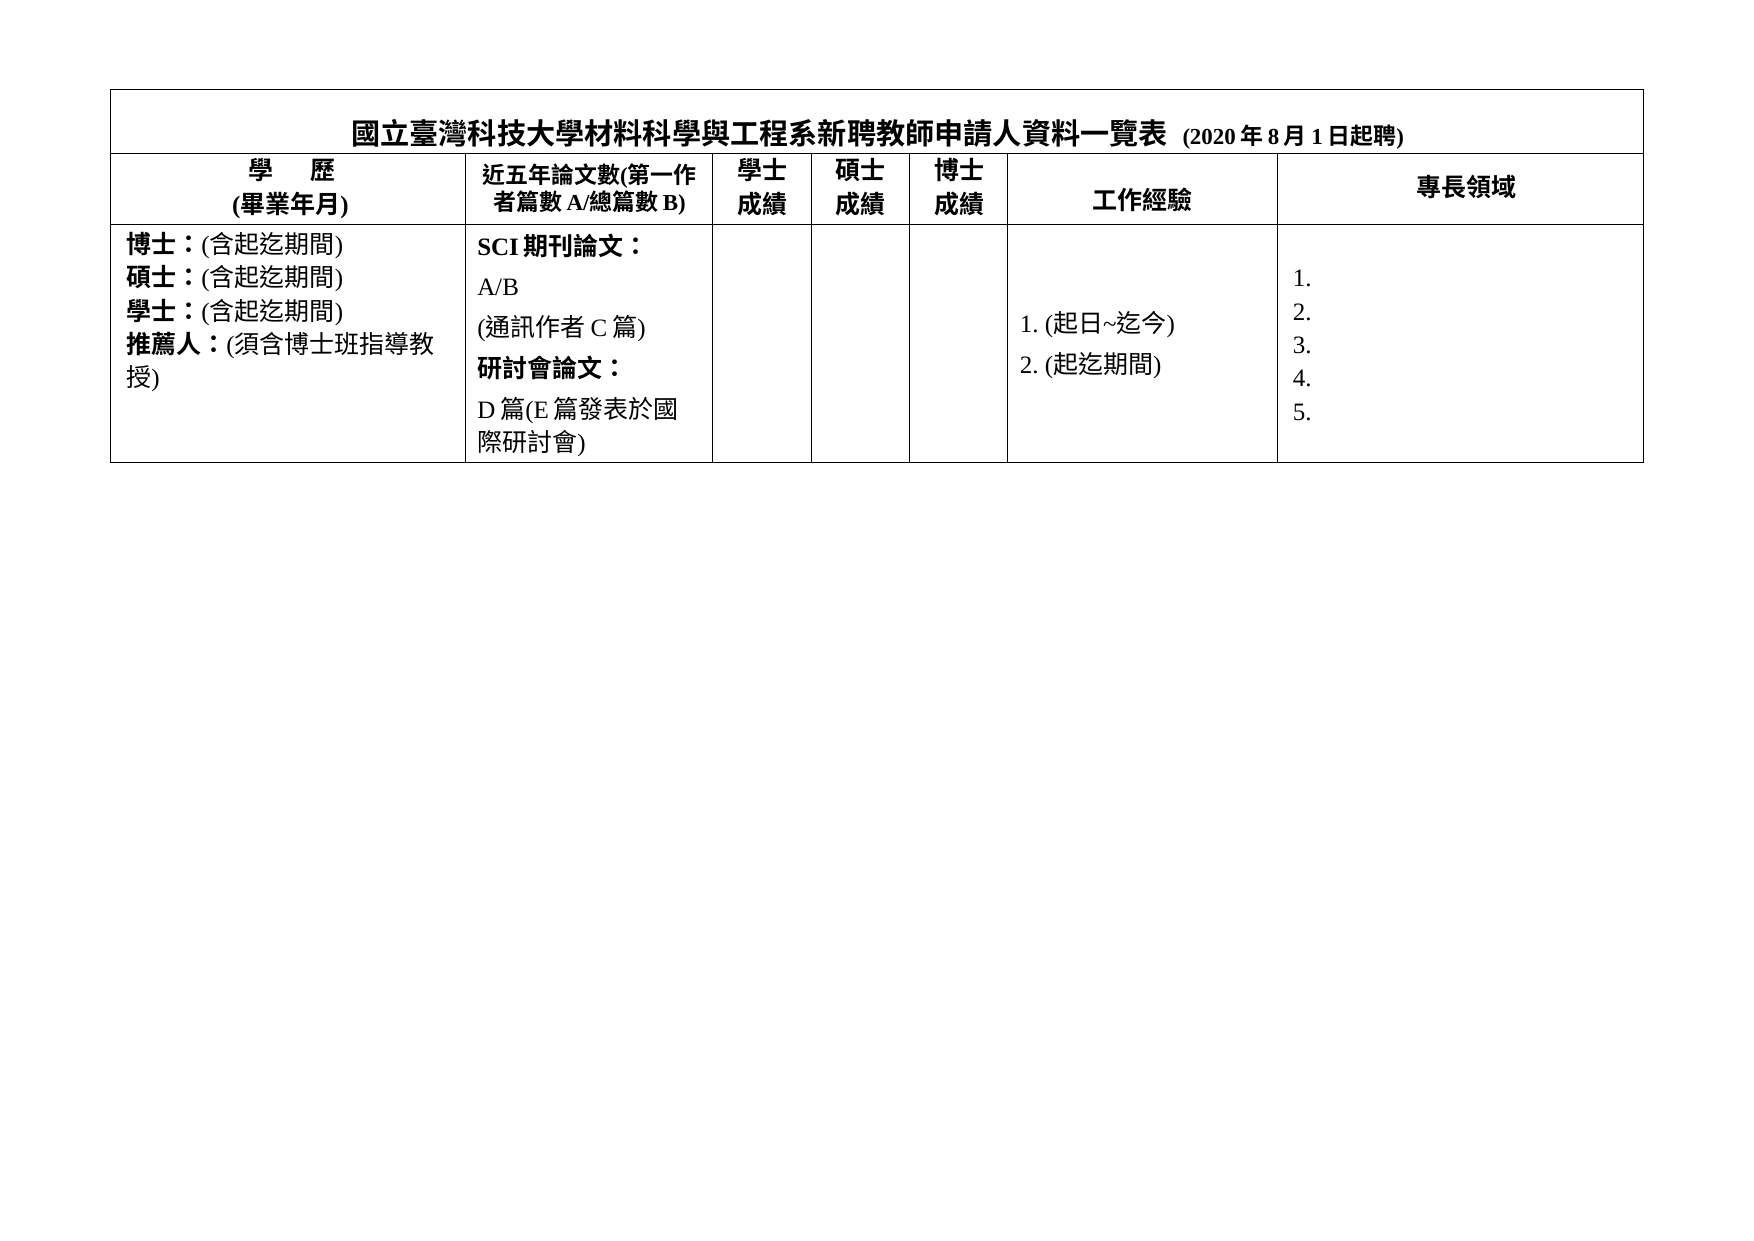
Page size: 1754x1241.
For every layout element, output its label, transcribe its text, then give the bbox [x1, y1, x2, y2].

table_cell 工作經驗 [1008, 154, 1277, 223]
table_cell 專長領域 [1278, 154, 1643, 223]
table_cell [812, 225, 909, 462]
table_cell 1. 2. 3. 4. 5. [1278, 225, 1643, 462]
table_cell 碩士 成績 [812, 154, 909, 223]
table_cell [713, 225, 811, 462]
table_cell 近五年論文數(第一作者篇數A/總篇數B) [466, 154, 712, 223]
table_cell 博士：(含起迄期間) 碩士：(含起迄期間) 學士：(含起迄期間) 推薦人：(須含博士班指導教授) [111, 225, 465, 462]
table_cell SCI期刊論文： A/B (通訊作者C篇) 研討會論文： D篇(E篇發表於國際研討會) [466, 225, 712, 462]
table_header 國立臺灣科技大學材料科學與工程系新聘教師申請人資料一覽表 (2020年8月1日起聘) [111, 90, 1643, 152]
table_cell 1. (起日~迄今) 2. (起迄期間) [1008, 225, 1277, 462]
table_cell 博士 成績 [910, 154, 1007, 223]
table_cell 學士 成績 [713, 154, 811, 223]
table_cell [910, 225, 1007, 462]
table_cell 學 歷 (畢業年月) [111, 154, 465, 223]
